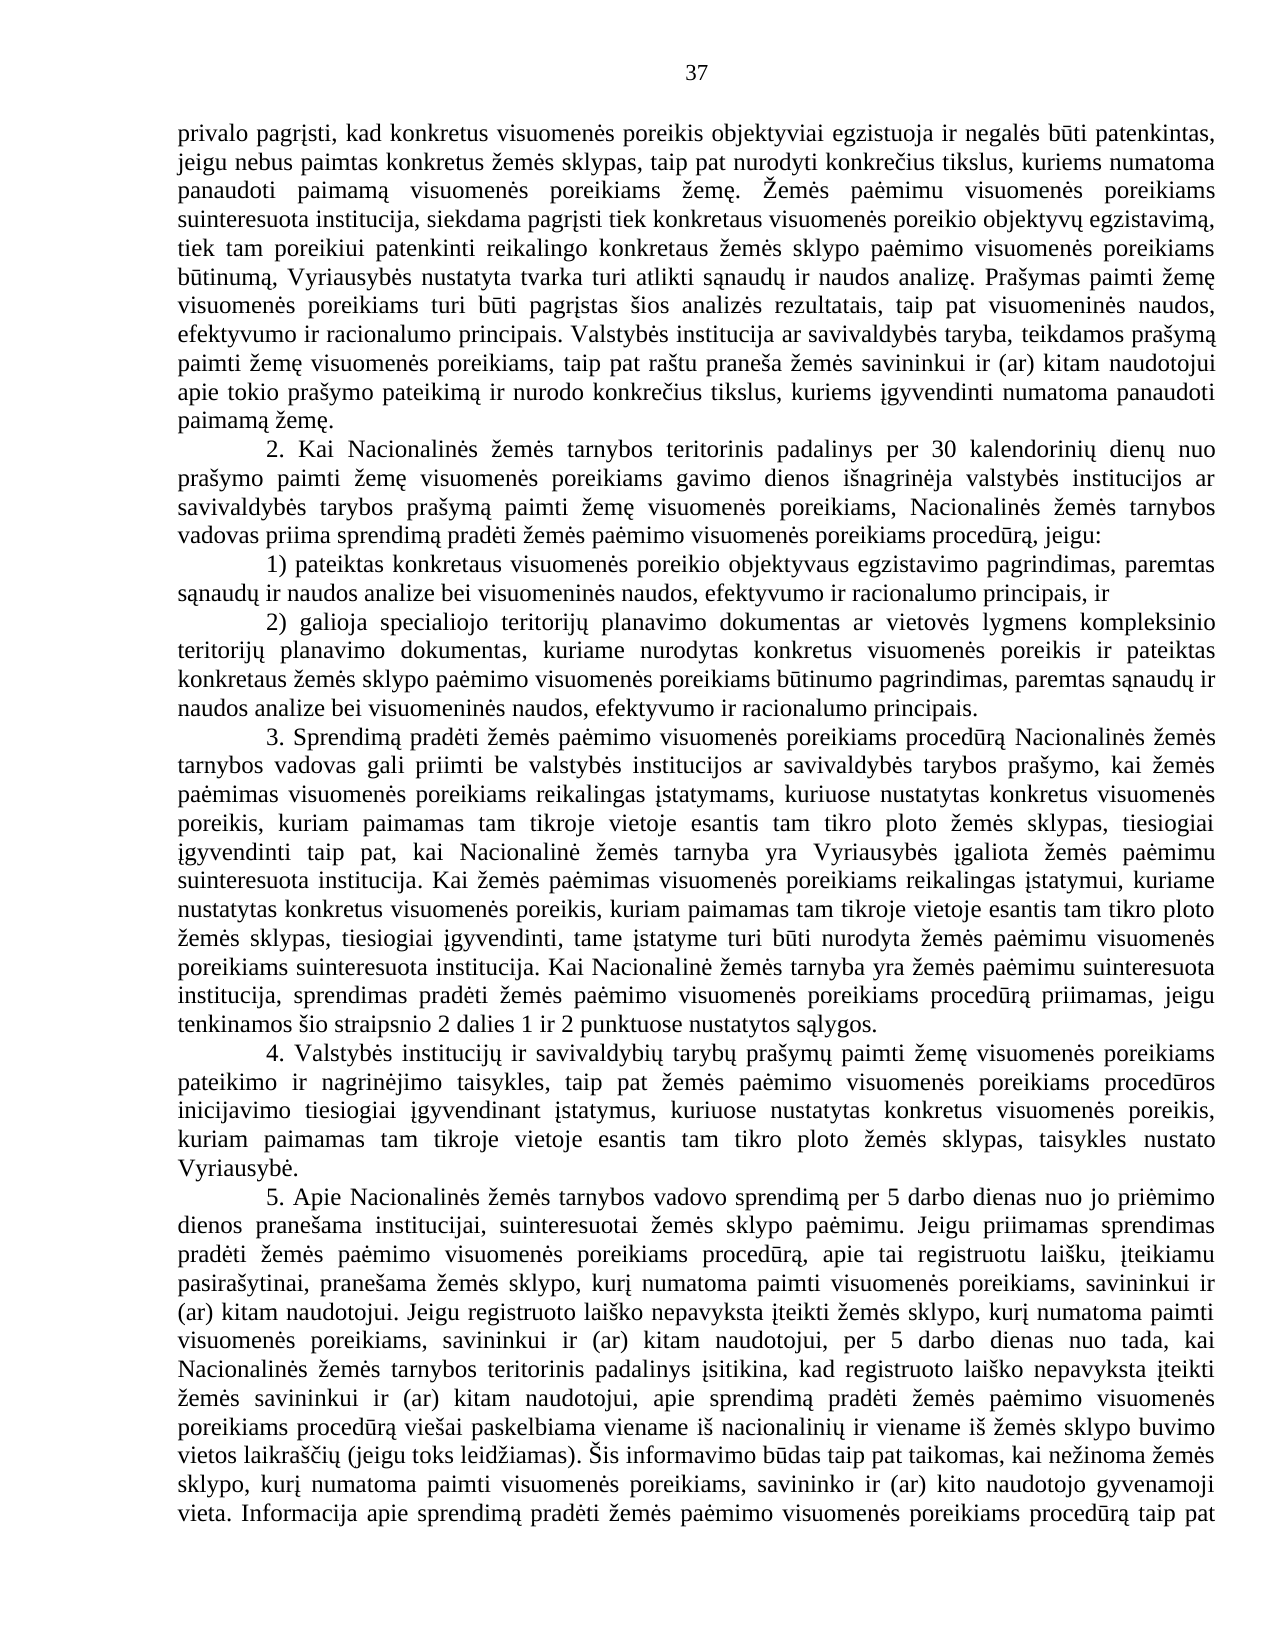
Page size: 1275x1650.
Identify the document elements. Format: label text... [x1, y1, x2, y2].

text 3. Sprendimą pradėti žemės paėmimo visuomenės poreikiams procedūrą Nacionalinės žemės tarnybos vadovas gali priimti be valstybės institucijos ar savivaldybės tarybos prašymo, kai žemės paėmimas visuomenės poreikiams reikalingas įstatymams, kuriuose nustatytas konkretus visuomenės poreikis, kuriam paimamas tam tikroje vietoje esantis tam tikro ploto žemės sklypas, tiesiogiai įgyvendinti taip pat, kai Nacionalinė žemės tarnyba yra Vyriausybės įgaliota žemės paėmimu suinteresuota institucija. Kai žemės paėmimas visuomenės poreikiams reikalingas įstatymui, kuriame nustatytas konkretus visuomenės poreikis, kuriam paimamas tam tikroje vietoje esantis tam tikro ploto žemės sklypas, tiesiogiai įgyvendinti, tame įstatyme turi būti nurodyta žemės paėmimu visuomenės poreikiams suinteresuota institucija. Kai Nacionalinė žemės tarnyba yra žemės paėmimu suinteresuota institucija, sprendimas pradėti žemės paėmimo visuomenės poreikiams procedūrą priimamas, jeigu tenkinamos šio straipsnio 2 dalies 1 ir 2 punktuose nustatytos sąlygos. [177, 722, 1216, 1038]
text 2. Kai Nacionalinės žemės tarnybos teritorinis padalinys per 30 kalendorinių dienų nuo prašymo paimti žemę visuomenės poreikiams gavimo dienos išnagrinėja valstybės institucijos ar savivaldybės tarybos prašymą paimti žemę visuomenės poreikiams, Nacionalinės žemės tarnybos vadovas priima sprendimą pradėti žemės paėmimo visuomenės poreikiams procedūrą, jeigu: [177, 434, 1216, 549]
text privalo pagrįsti, kad konkretus visuomenės poreikis objektyviai egzistuoja ir negalės būti patenkintas, jeigu nebus paimtas konkretus žemės sklypas, taip pat nurodyti konkrečius tikslus, kuriems numatoma panaudoti paimamą visuomenės poreikiams žemę. Žemės paėmimu visuomenės poreikiams suinteresuota institucija, siekdama pagrįsti tiek konkretaus visuomenės poreikio objektyvų egzistavimą, tiek tam poreikiui patenkinti reikalingo konkretaus žemės sklypo paėmimo visuomenės poreikiams būtinumą, Vyriausybės nustatyta tvarka turi atlikti sąnaudų ir naudos analizę. Prašymas paimti žemę visuomenės poreikiams turi būti pagrįstas šios analizės rezultatais, taip pat visuomeninės naudos, efektyvumo ir racionalumo principais. Valstybės institucija ar savivaldybės taryba, teikdamos prašymą paimti žemę visuomenės poreikiams, taip pat raštu praneša žemės savininkui ir (ar) kitam naudotojui apie tokio prašymo pateikimą ir nurodo konkrečius tikslus, kuriems įgyvendinti numatoma panaudoti paimamą žemę. [177, 118, 1216, 434]
text 4. Valstybės institucijų ir savivaldybių tarybų prašymų paimti žemę visuomenės poreikiams pateikimo ir nagrinėjimo taisykles, taip pat žemės paėmimo visuomenės poreikiams procedūros inicijavimo tiesiogiai įgyvendinant įstatymus, kuriuose nustatytas konkretus visuomenės poreikis, kuriam paimamas tam tikroje vietoje esantis tam tikro ploto žemės sklypas, taisykles nustato Vyriausybė. [177, 1038, 1216, 1182]
text 5. Apie Nacionalinės žemės tarnybos vadovo sprendimą per 5 darbo dienas nuo jo priėmimo dienos pranešama institucijai, suinteresuotai žemės sklypo paėmimu. Jeigu priimamas sprendimas pradėti žemės paėmimo visuomenės poreikiams procedūrą, apie tai registruotu laišku, įteikiamu pasirašytinai, pranešama žemės sklypo, kurį numatoma paimti visuomenės poreikiams, savininkui ir (ar) kitam naudotojui. Jeigu registruoto laiško nepavyksta įteikti žemės sklypo, kurį numatoma paimti visuomenės poreikiams, savininkui ir (ar) kitam naudotojui, per 5 darbo dienas nuo tada, kai Nacionalinės žemės tarnybos teritorinis padalinys įsitikina, kad registruoto laiško nepavyksta įteikti žemės savininkui ir (ar) kitam naudotojui, apie sprendimą pradėti žemės paėmimo visuomenės poreikiams procedūrą viešai paskelbiama viename iš nacionalinių ir viename iš žemės sklypo buvimo vietos laikraščių (jeigu toks leidžiamas). Šis informavimo būdas taip pat taikomas, kai nežinoma žemės sklypo, kurį numatoma paimti visuomenės poreikiams, savininko ir (ar) kito naudotojo gyvenamoji vieta. Informacija apie sprendimą pradėti žemės paėmimo visuomenės poreikiams procedūrą taip pat [177, 1182, 1216, 1527]
text 1) pateiktas konkretaus visuomenės poreikio objektyvaus egzistavimo pagrindimas, paremtas sąnaudų ir naudos analize bei visuomeninės naudos, efektyvumo ir racionalumo principais, ir [177, 549, 1216, 607]
text 2) galioja specialiojo teritorijų planavimo dokumentas ar vietovės lygmens kompleksinio teritorijų planavimo dokumentas, kuriame nurodytas konkretus visuomenės poreikis ir pateiktas konkretaus žemės sklypo paėmimo visuomenės poreikiams būtinumo pagrindimas, paremtas sąnaudų ir naudos analize bei visuomeninės naudos, efektyvumo ir racionalumo principais. [177, 607, 1216, 722]
